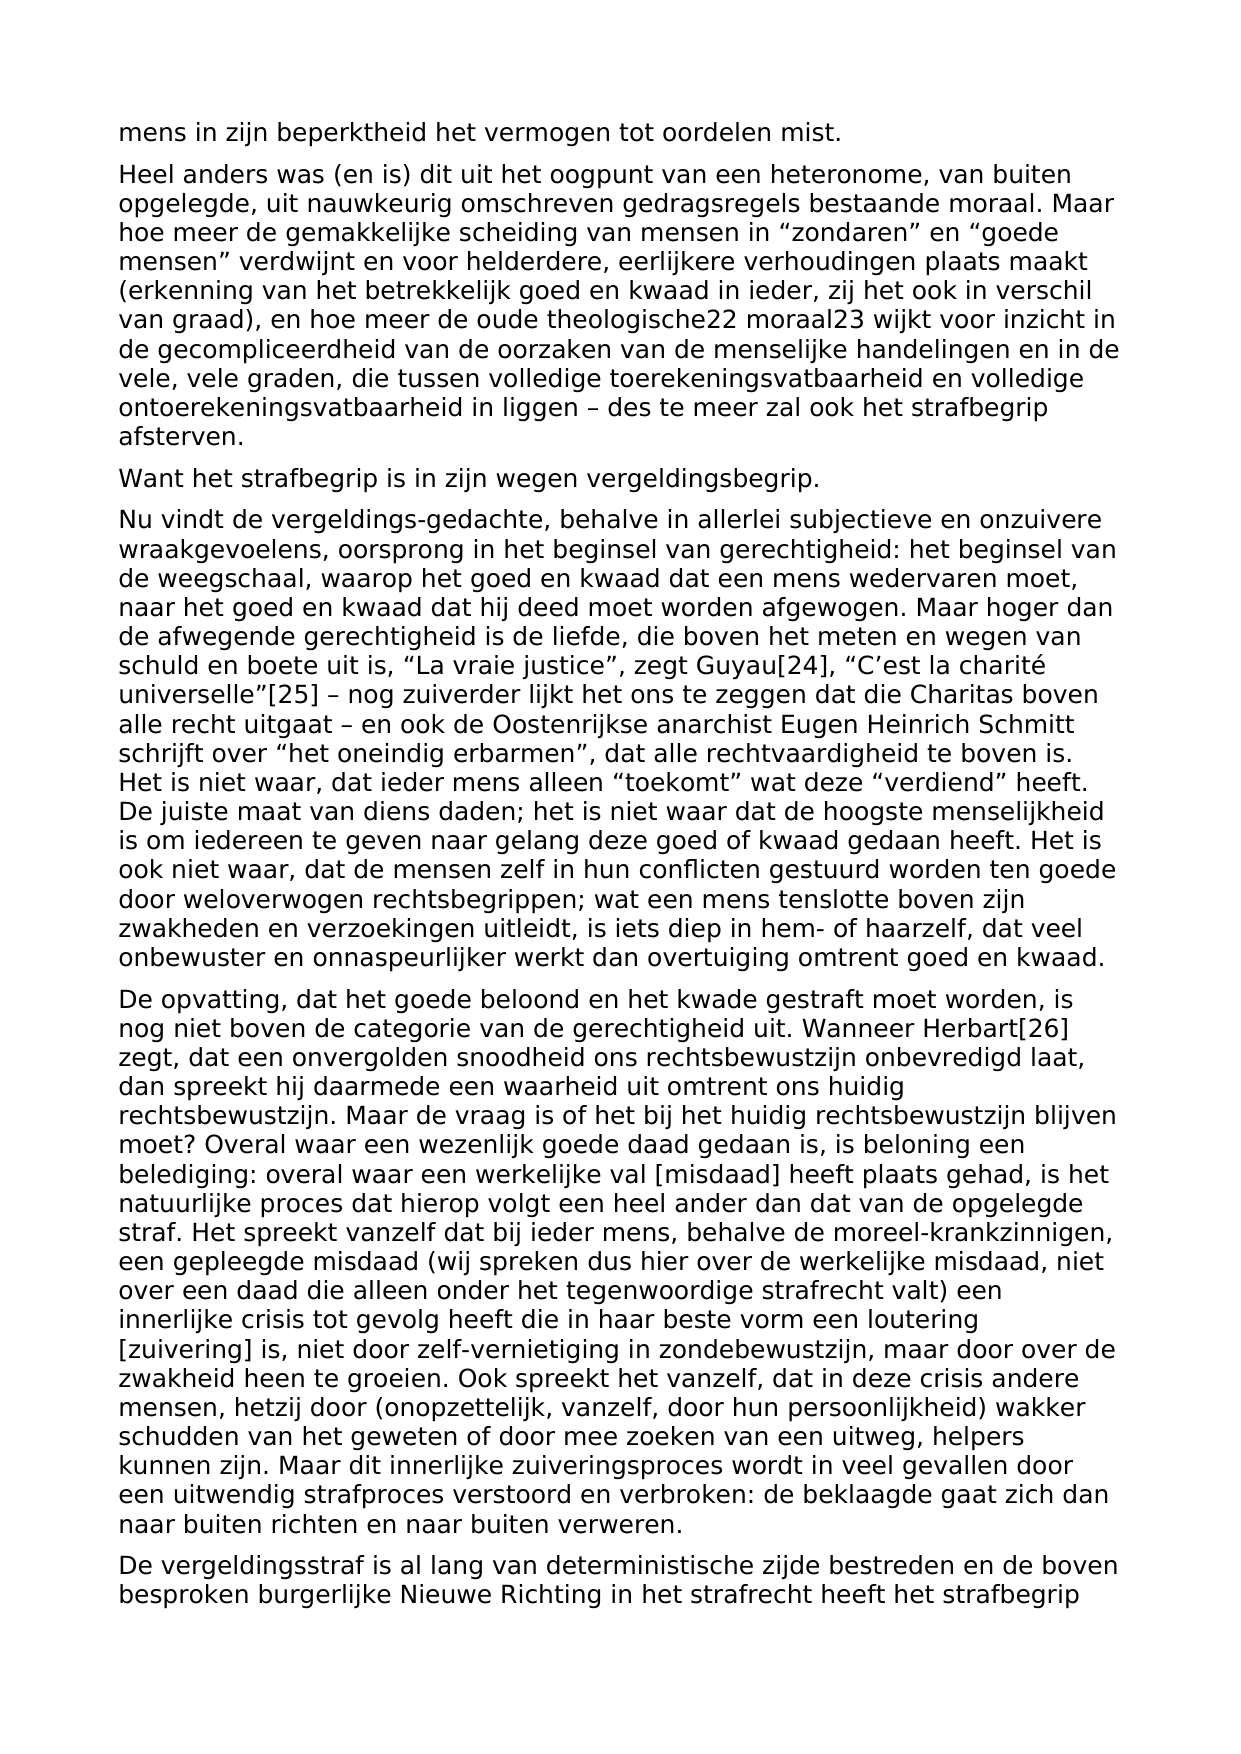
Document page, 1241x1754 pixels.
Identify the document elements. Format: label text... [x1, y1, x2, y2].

text Heel anders was (en is) dit uit het oogpunt van een heteronome, van buiten opgelegde, uit nauwkeurig omschreven gedragsregels bestaande moraal. Maar hoe meer de gemakkelijke scheiding van mensen in “zondaren” en “goede mensen” verdwijnt en voor helderdere, eerlijkere verhoudingen plaats maakt (erkenning van het betrekkelijk goed en kwaad in ieder, zij het ook in verschil van graad), en hoe meer de oude theologische22 moraal23 wijkt voor inzicht in de gecompliceerdheid van de oorzaken van de menselijke handelingen en in de vele, vele graden, die tussen volledige toerekeningsvatbaarheid en volledige ontoerekeningsvatbaarheid in liggen – des te meer zal ook het strafbegrip afsterven. [118, 160, 1122, 451]
text Want het strafbegrip is in zijn wegen vergeldingsbegrip. [118, 464, 1122, 493]
text Nu vindt de vergeldings-gedachte, behalve in allerlei subjectieve en onzuivere wraakgevoelens, oorsprong in het beginsel van gerechtigheid: het beginsel van de weegschaal, waarop het goed en kwaad dat een mens wedervaren moet, naar het goed en kwaad dat hij deed moet worden afgewogen. Maar hoger dan de afwegende gerechtigheid is de liefde, die boven het meten en wegen van schuld en boete uit is, “La vraie justice”, zegt Guyau[24], “C’est la charité universelle”[25] – nog zuiverder lijkt het ons te zeggen dat die Charitas boven alle recht uitgaat – en ook de Oostenrijkse anarchist Eugen Heinrich Schmitt schrijft over “het oneindig erbarmen”, dat alle rechtvaardigheid te boven is. Het is niet waar, dat ieder mens alleen “toekomt” wat deze “verdiend” heeft. De juiste maat van diens daden; het is niet waar dat de hoogste menselijkheid is om iedereen te geven naar gelang deze goed of kwaad gedaan heeft. Het is ook niet waar, dat de mensen zelf in hun conflicten gestuurd worden ten goede door weloverwogen rechtsbegrippen; wat een mens tenslotte boven zijn zwakheden en verzoekingen uitleidt, is iets diep in hem- of haarzelf, dat veel onbewuster en onnaspeurlijker werkt dan overtuiging omtrent goed en kwaad. [118, 506, 1122, 972]
text De vergeldingsstraf is al lang van deterministische zijde bestreden en de boven besproken burgerlijke Nieuwe Richting in het strafrecht heeft het strafbegrip [118, 1551, 1122, 1610]
text mens in zijn beperktheid het vermogen tot oordelen mist. [118, 118, 1122, 147]
text De opvatting, dat het goede beloond en het kwade gestraft moet worden, is nog niet boven de categorie van de gerechtigheid uit. Wanneer Herbart[26] zegt, dat een onvergolden snoodheid ons rechtsbewustzijn onbevredigd laat, dan spreekt hij daarmede een waarheid uit omtrent ons huidig rechtsbewustzijn. Maar de vraag is of het bij het huidig rechtsbewustzijn blijven moet? Overal waar een wezenlijk goede daad gedaan is, is beloning een belediging: overal waar een werkelijke val [misdaad] heeft plaats gehad, is het natuurlijke proces dat hierop volgt een heel ander dan dat van de opgelegde straf. Het spreekt vanzelf dat bij ieder mens, behalve de moreel-krankzinnigen, een gepleegde misdaad (wij spreken dus hier over de werkelijke misdaad, niet over een daad die alleen onder het tegenwoordige strafrecht valt) een innerlijke crisis tot gevolg heeft die in haar beste vorm een loutering [zuivering] is, niet door zelf-vernietiging in zondebewustzijn, maar door over de zwakheid heen te groeien. Ook spreekt het vanzelf, dat in deze crisis andere mensen, hetzij door (onopzettelijk, vanzelf, door hun persoonlijkheid) wakker schudden van het geweten of door mee zoeken van een uitweg, helpers kunnen zijn. Maar dit innerlijke zuiveringsproces wordt in veel gevallen door een uitwendig strafproces verstoord en verbroken: de beklaagde gaat zich dan naar buiten richten en naar buiten verweren. [118, 985, 1122, 1539]
